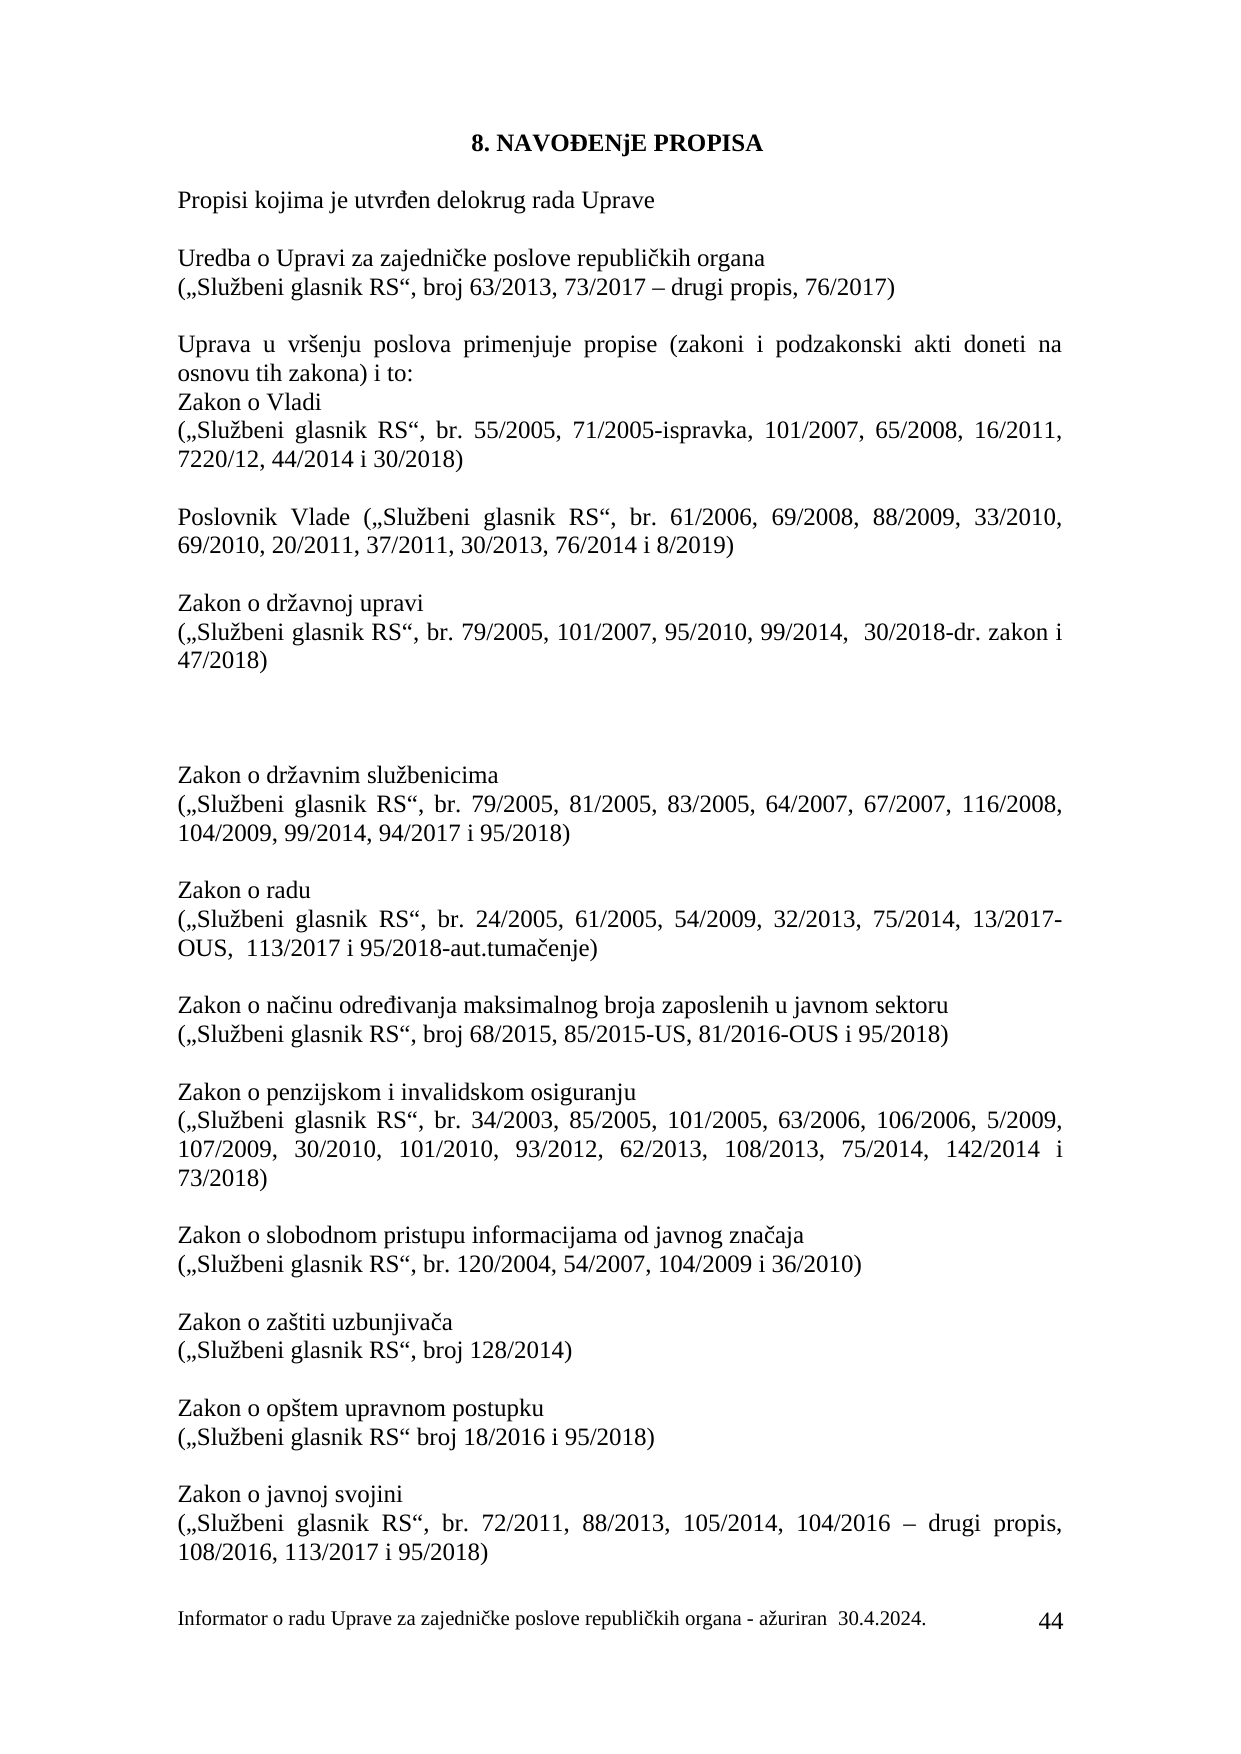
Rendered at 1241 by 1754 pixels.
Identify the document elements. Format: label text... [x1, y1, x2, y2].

text Zakon o Vladi [177, 387, 1063, 415]
text („Službeni glasnik RS“, br. 79/2005, 81/2005, 83/2005, 64/2007, 67/2007, 116/2008, 104/2009, 99/2014, 94/2017 i 95/2018) [177, 789, 1063, 847]
text Poslovnik Vlade („Službeni glasnik RS“, br. 61/2006, 69/2008, 88/2009, 33/2010, 69/2010, 20/2011, 37/2011, 30/2013, 76/2014 i 8/2019) [177, 502, 1063, 559]
text Zakon o javnoj svojini [177, 1479, 1063, 1508]
text Zakon o načinu određivanja maksimalnog broja zaposlenih u javnom sektoru [177, 990, 1063, 1019]
text Zakon o slobodnom pristupu informacijama od javnog značaja [177, 1220, 1063, 1249]
text Zakon o penzijskom i invalidskom osiguranju [177, 1077, 1063, 1105]
text Zakon o državnoj upravi [177, 588, 1063, 617]
text („Službeni glasnik RS“, br. 34/2003, 85/2005, 101/2005, 63/2006, 106/2006, 5/2009, 107/2009, 30/2010, 101/2010, 93/2012, 62/2013, 108/2013, 75/2014, 142/2014 i 73/2018) [177, 1105, 1063, 1192]
text Uprava u vršenju poslova primenjuje propise (zakoni i podzakonski akti doneti na osnovu tih zakona) i to: [177, 329, 1063, 387]
text („Službeni glasnik RS“, br. 120/2004, 54/2007, 104/2009 i 36/2010) [177, 1249, 1063, 1278]
text („Službeni glasnik RS“, br. 24/2005, 61/2005, 54/2009, 32/2013, 75/2014, 13/2017-OUS, 113/2017 i 95/2018-aut.tumačenje) [177, 904, 1063, 962]
text („Službeni glasnik RS“, br. 79/2005, 101/2007, 95/2010, 99/2014, 30/2018-dr. zakon i 47/2018) [177, 617, 1063, 674]
text Zakon o opštem upravnom postupku [177, 1393, 1063, 1422]
text Uredba o Upravi za zajedničke poslove republičkih organa [177, 243, 1063, 272]
text („Službeni glasnik RS“, broj 128/2014) [177, 1335, 1063, 1364]
text („Službeni glasnik RS“ broj 18/2016 i 95/2018) [177, 1422, 1063, 1450]
text Propisi kojima je utvrđen delokrug rada Uprave [177, 185, 1063, 214]
text („Službeni glasnik RS“, br. 72/2011, 88/2013, 105/2014, 104/2016 – drugi propis, 108/2016, 113/2017 i 95/2018) [177, 1508, 1063, 1565]
text („Službeni glasnik RS“, broj 68/2015, 85/2015-US, 81/2016-OUS i 95/2018) [177, 1019, 1063, 1048]
text Zakon o zaštiti uzbunjivača [177, 1307, 1063, 1335]
text („Službeni glasnik RS“, br. 55/2005, 71/2005-ispravka, 101/2007, 65/2008, 16/2011, 7220/12, 44/2014 i 30/2018) [177, 415, 1063, 473]
text Zakon o radu [177, 875, 1063, 904]
text Zakon o državnim službenicima [177, 760, 1063, 789]
text („Službeni glasnik RS“, broj 63/2013, 73/2017 – drugi propis, 76/2017) [177, 272, 1063, 300]
subtitle 8. NAVOĐENјE PROPISA [177, 128, 1063, 157]
